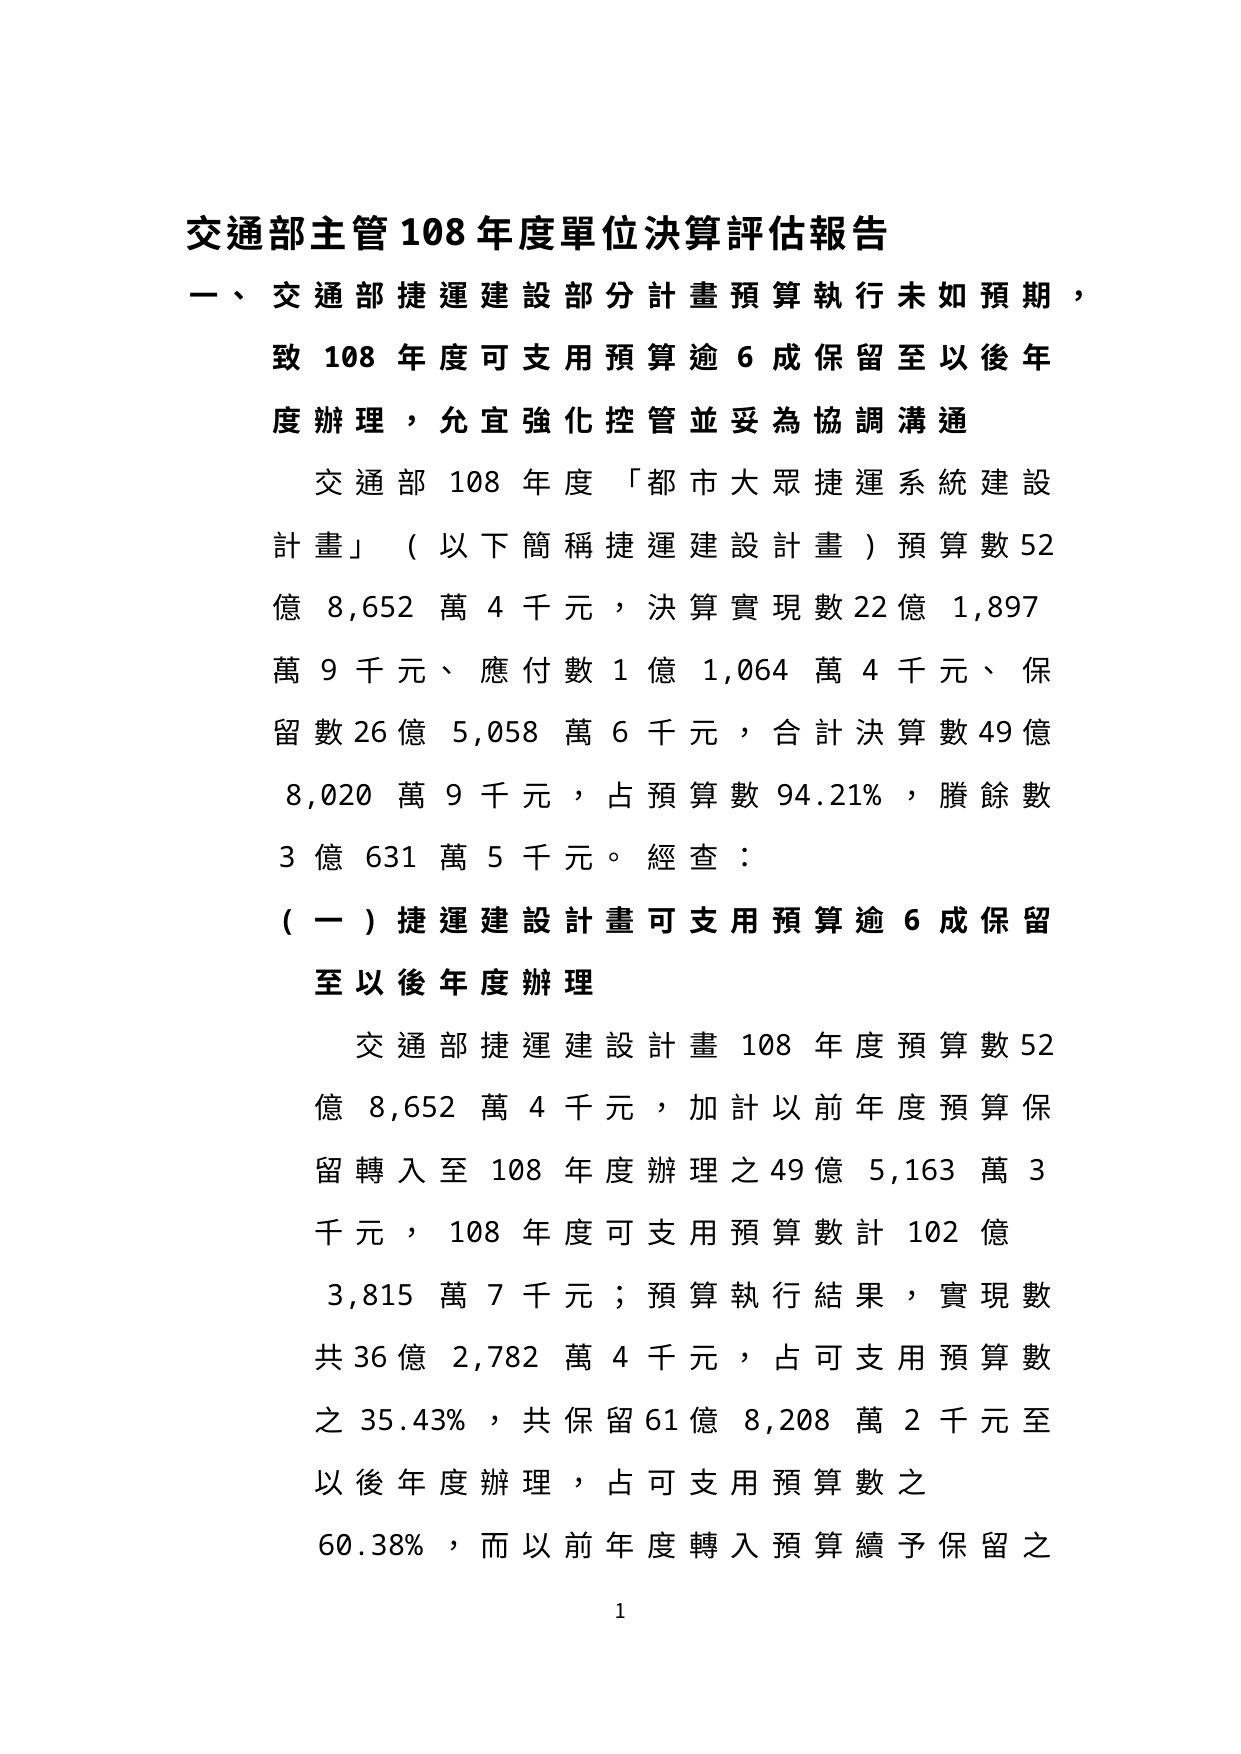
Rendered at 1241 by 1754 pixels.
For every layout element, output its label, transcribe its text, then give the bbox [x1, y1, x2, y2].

text 一、交通部捷運建設部分計畫預算執行未如預期，致108年度可支用預算逾6成保留至以後年度辦理，允宜強化控管並妥為協調溝通 [183, 252, 1058, 439]
text (一)捷運建設計畫可支用預算逾6成保留至以後年度辦理 [242, 877, 1058, 1002]
text 交通部捷運建設計畫108年度預算數52億8,652萬4千元，加計以前年度預算保留轉入至108年度辦理之49億5,163萬3千元，108年度可支用預算數計102億3,815萬7千元；預算執行結果，實現數共36億2,782萬4千元，占可支用預算數之35.43%，共保留61億8,208萬2千元至以後年度辦理，占可支用預算數之60.38%，而以前年度轉入預算續予保留之 [271, 1002, 1058, 1564]
text 交通部主管108年度單位決算評估報告 [183, 189, 1058, 252]
text 交通部108年度「都市大眾捷運系統建設計畫」(以下簡稱捷運建設計畫)預算數52億8,652萬4千元，決算實現數22億1,897萬9千元、應付數1億1,064萬4千元、保留數26億5,058萬6千元，合計決算數49億8,020萬9千元，占預算數94.21%，賸餘數3億631萬5千元。經查： [242, 439, 1058, 877]
